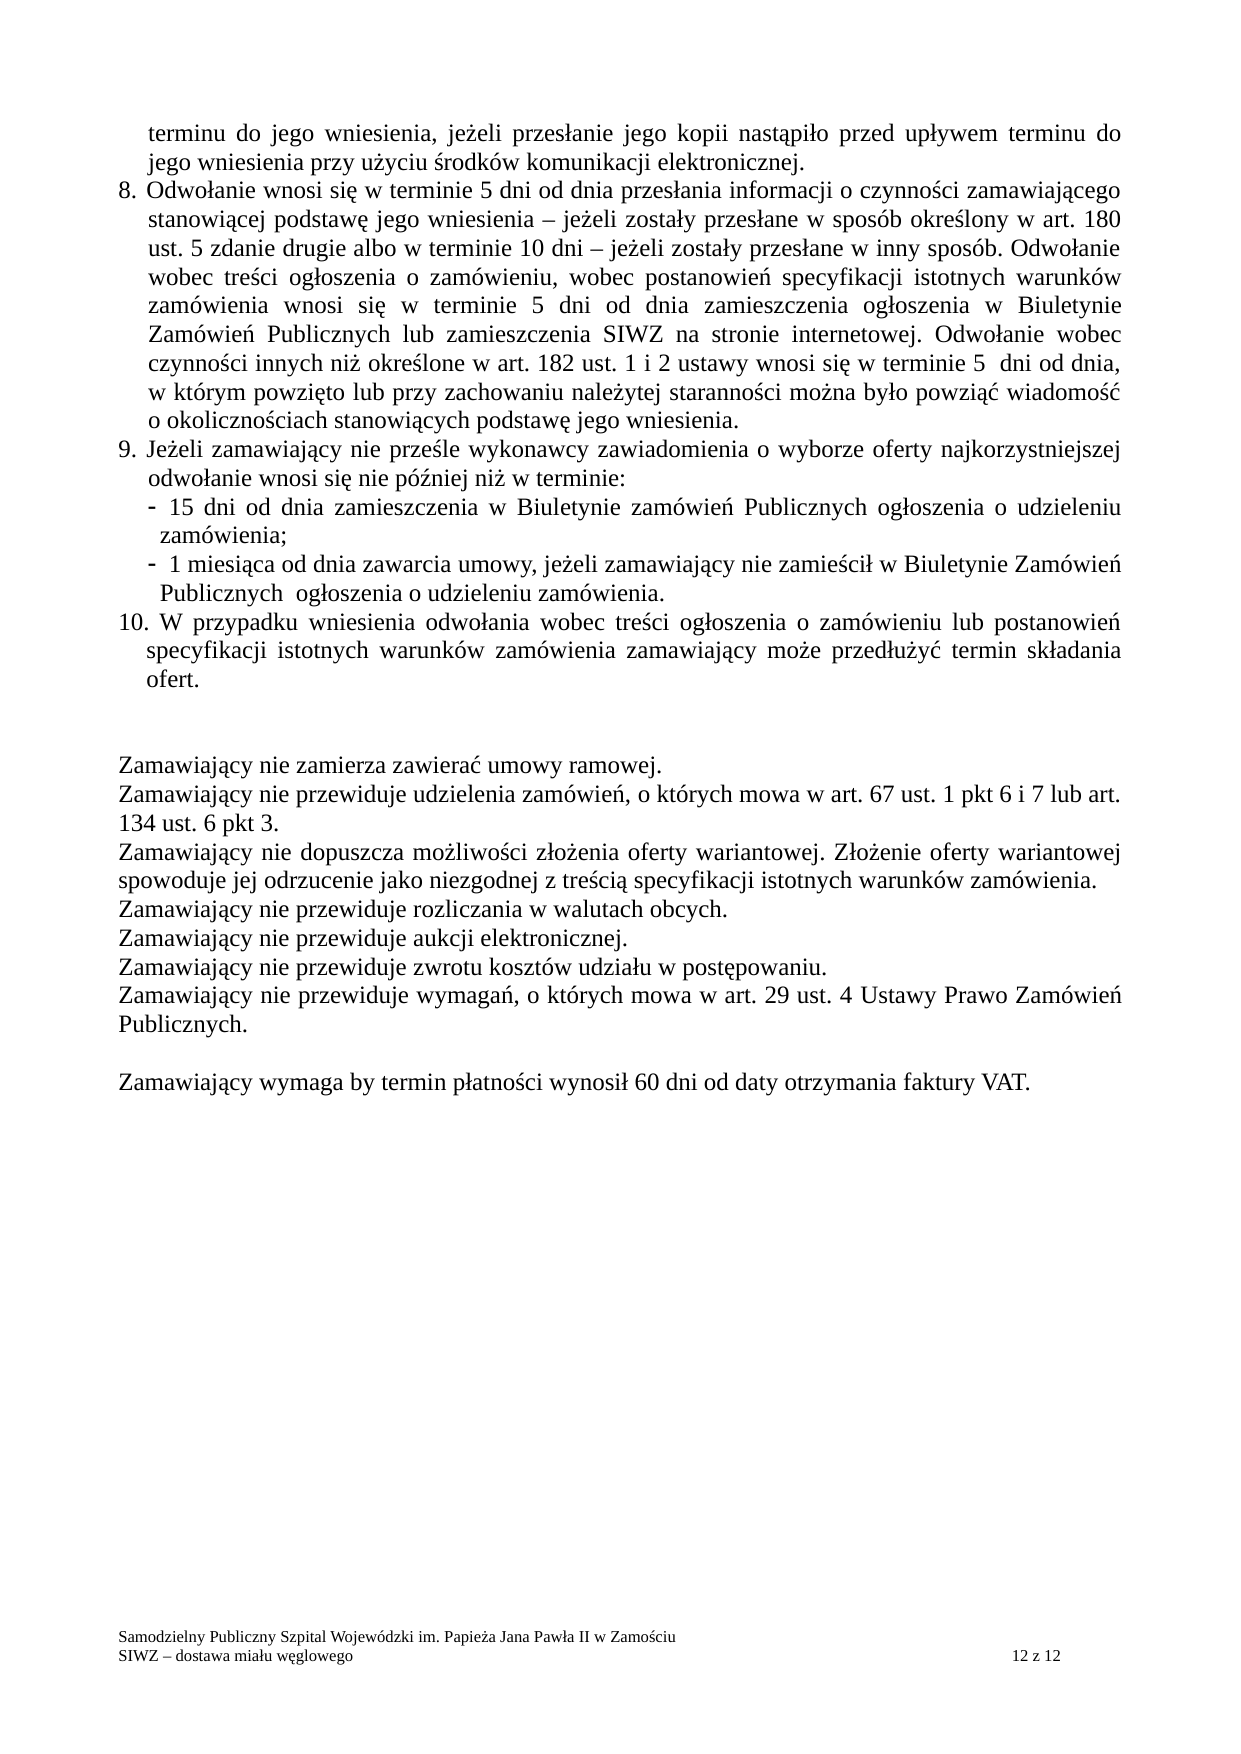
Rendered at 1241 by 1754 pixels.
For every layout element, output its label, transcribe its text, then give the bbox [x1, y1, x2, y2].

text Zamawiający nie przewiduje aukcji elektronicznej. [118, 923, 1122, 952]
text Zamawiający nie przewiduje rozliczania w walutach obcych. [118, 894, 1122, 923]
text 10. W przypadku wniesienia odwołania wobec treści ogłoszenia o zamówieniu lub postanowień specyfikacji istotnych warunków zamówienia zamawiający może przedłużyć termin składania ofert. [118, 607, 1122, 693]
list 15 dni od dnia zamieszczenia w Biuletynie zamówień Publicznych ogłoszenia o udzieleniu zamówienia; [148, 492, 1122, 549]
list Jeżeli zamawiający nie prześle wykonawcy zawiadomienia o wyborze oferty najkorzystniejszej odwołanie wnosi się nie później niż w terminie: [118, 434, 1122, 492]
text Zamawiający nie zamierza zawierać umowy ramowej. [118, 751, 1122, 779]
text Zamawiający nie przewiduje zwrotu kosztów udziału w postępowaniu. [118, 952, 1122, 981]
text Zamawiający wymaga by termin płatności wynosił 60 dni od daty otrzymania faktury VAT. [118, 1067, 1122, 1096]
text Zamawiający nie przewiduje wymagań, o których mowa w art. 29 ust. 4 Ustawy Prawo Zamówień Publicznych. [118, 981, 1122, 1038]
list Odwołanie wnosi się w terminie 5 dni od dnia przesłania informacji o czynności zamawiającego stanowiącej podstawę jego wniesienia – jeżeli zostały przesłane w sposób określony w art. 180 ust. 5 zdanie drugie albo w terminie 10 dni – jeżeli zostały przesłane w inny sposób. Odwołanie wobec treści ogłoszenia o zamówieniu, wobec postanowień specyfikacji istotnych warunków zamówienia wnosi się w terminie 5 dni od dnia zamieszczenia ogłoszenia w Biuletynie Zamówień Publicznych lub zamieszczenia SIWZ na stronie internetowej. Odwołanie wobec czynności innych niż określone w art. 182 ust. 1 i 2 ustawy wnosi się w terminie 5 dni od dnia, w którym powzięto lub przy zachowaniu należytej staranności można było powziąć wiadomość o okolicznościach stanowiących podstawę jego wniesienia. [118, 176, 1122, 434]
text Zamawiający nie przewiduje udzielenia zamówień, o których mowa w art. 67 ust. 1 pkt 6 i 7 lub art. 134 ust. 6 pkt 3. [118, 779, 1122, 837]
list terminu do jego wniesienia, jeżeli przesłanie jego kopii nastąpiło przed upływem terminu do jego wniesienia przy użyciu środków komunikacji elektronicznej. [118, 118, 1122, 176]
list 1 miesiąca od dnia zawarcia umowy, jeżeli zamawiający nie zamieścił w Biuletynie Zamówień Publicznych ogłoszenia o udzieleniu zamówienia. [148, 549, 1122, 607]
text Zamawiający nie dopuszcza możliwości złożenia oferty wariantowej. Złożenie oferty wariantowej spowoduje jej odrzucenie jako niezgodnej z treścią specyfikacji istotnych warunków zamówienia. [118, 837, 1122, 894]
